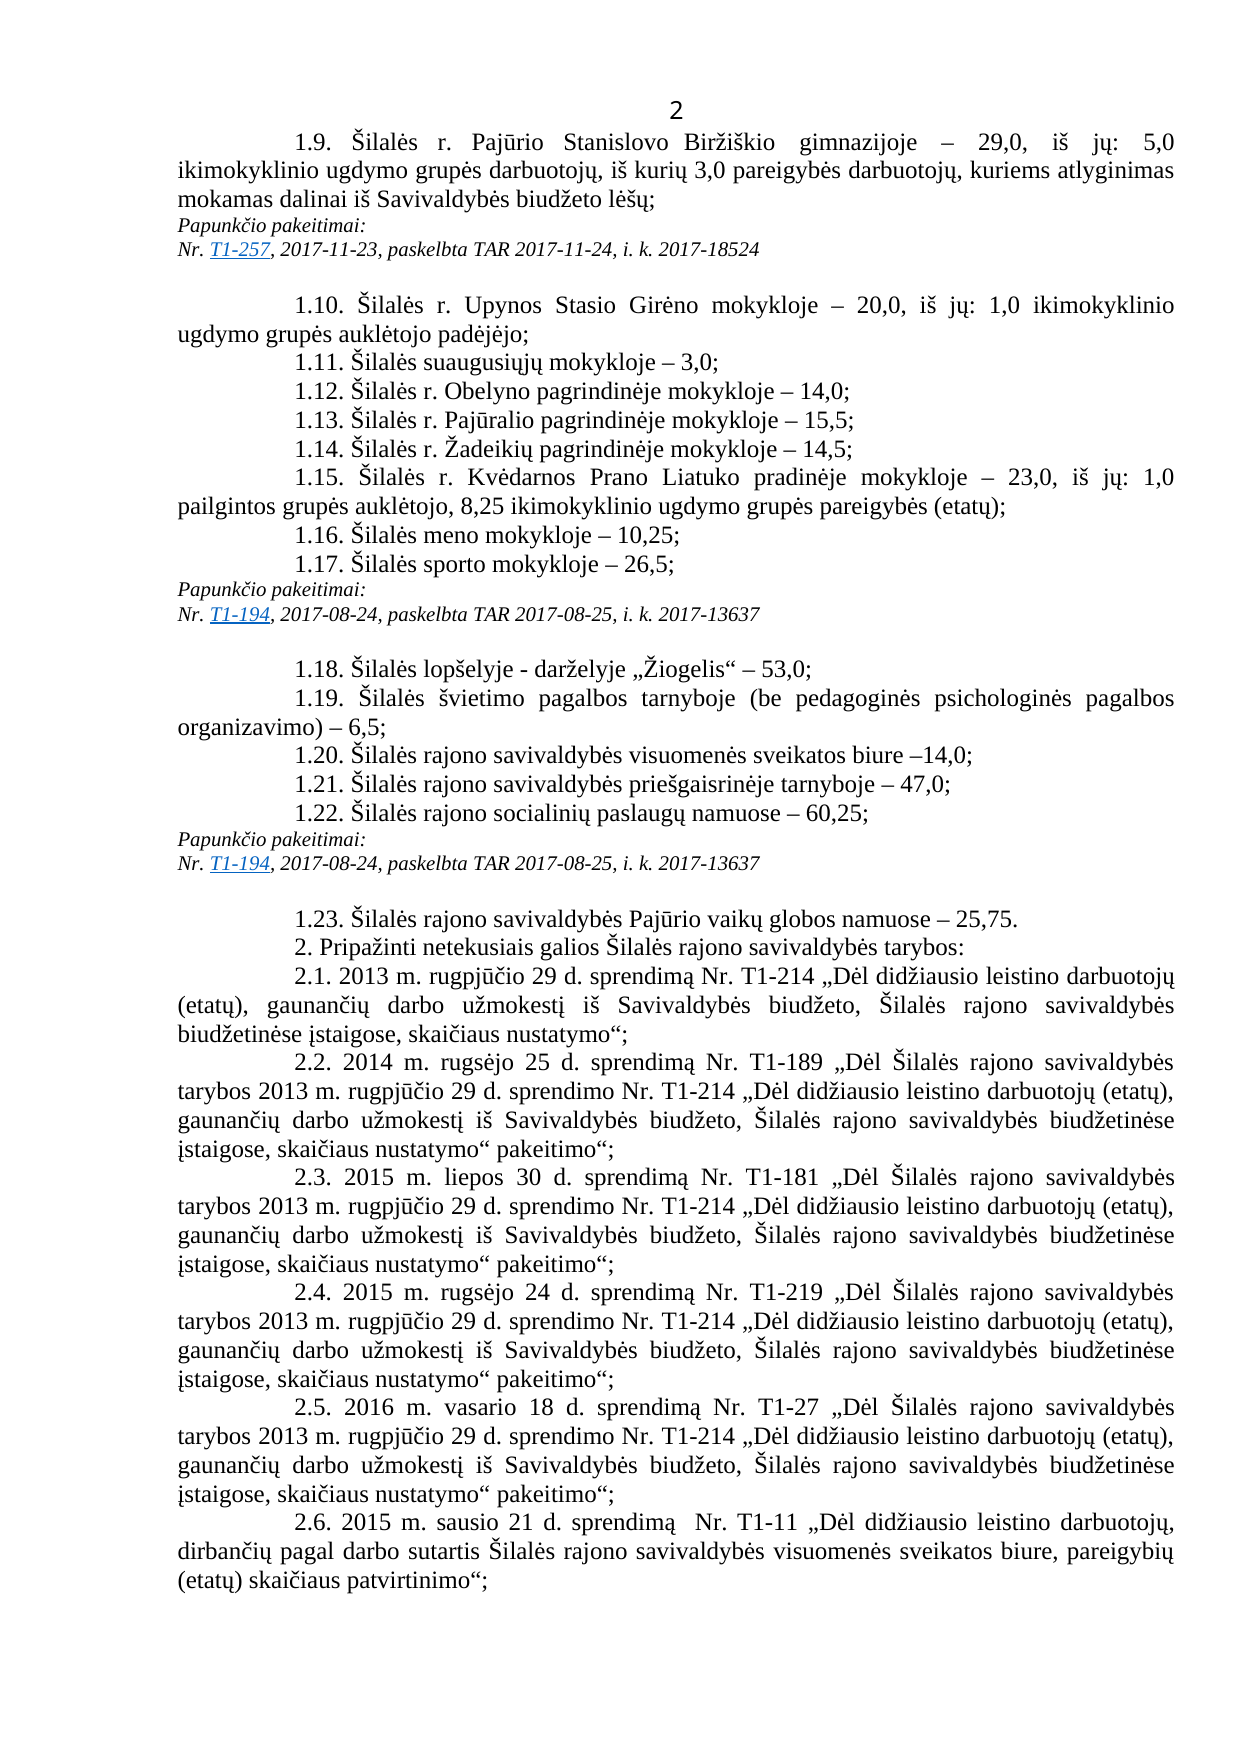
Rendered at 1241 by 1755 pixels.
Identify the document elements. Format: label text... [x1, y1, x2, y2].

text Nr. T1-257, 2017-11-23, paskelbta TAR 2017-11-24, i. k. 2017-18524 [177, 237, 1175, 261]
text 1.22. Šilalės rajono socialinių paslaugų namuose – 60,25; [177, 798, 1175, 827]
text 1.20. Šilalės rajono savivaldybės visuomenės sveikatos biure –14,0; [177, 741, 1175, 769]
text 1.9. Šilalės r. Pajūrio Stanislovo Biržiškio gimnazijoje – 29,0, iš jų: 5,0 ikimokyklinio ugdymo grupės darbuotojų, iš kurių 3,0 pareigybės darbuotojų, kuriems atlyginimas mokamas dalinai iš Savivaldybės biudžeto lėšų; [177, 127, 1175, 213]
text 2.5. 2016 m. vasario 18 d. sprendimą Nr. T1-27 „Dėl Šilalės rajono savivaldybės tarybos 2013 m. rugpjūčio 29 d. sprendimo Nr. T1-214 „Dėl didžiausio leistino darbuotojų (etatų), gaunančių darbo užmokestį iš Savivaldybės biudžeto, Šilalės rajono savivaldybės biudžetinėse įstaigose, skaičiaus nustatymo“ pakeitimo“; [177, 1392, 1175, 1507]
text 1.12. Šilalės r. Obelyno pagrindinėje mokykloje – 14,0; [177, 376, 1175, 405]
text 1.23. Šilalės rajono savivaldybės Pajūrio vaikų globos namuose – 25,75. [177, 904, 1175, 932]
text Nr. T1-194, 2017-08-24, paskelbta TAR 2017-08-25, i. k. 2017-13637 [177, 851, 1175, 875]
text 1.15. Šilalės r. Kvėdarnos Prano Liatuko pradinėje mokykloje – 23,0, iš jų: 1,0 pailgintos grupės auklėtojo, 8,25 ikimokyklinio ugdymo grupės pareigybės (etatų); [177, 462, 1175, 520]
text 2.4. 2015 m. rugsėjo 24 d. sprendimą Nr. T1-219 „Dėl Šilalės rajono savivaldybės tarybos 2013 m. rugpjūčio 29 d. sprendimo Nr. T1-214 „Dėl didžiausio leistino darbuotojų (etatų), gaunančių darbo užmokestį iš Savivaldybės biudžeto, Šilalės rajono savivaldybės biudžetinėse įstaigose, skaičiaus nustatymo“ pakeitimo“; [177, 1277, 1175, 1392]
text 1.13. Šilalės r. Pajūralio pagrindinėje mokykloje – 15,5; [177, 405, 1175, 434]
text 1.17. Šilalės sporto mokykloje – 26,5; [177, 549, 1175, 577]
text Papunkčio pakeitimai: [177, 577, 1175, 601]
text Papunkčio pakeitimai: [177, 827, 1175, 851]
text 1.11. Šilalės suaugusiųjų mokykloje – 3,0; [177, 347, 1175, 376]
text 2.6. 2015 m. sausio 21 d. sprendimą Nr. T1-11 „Dėl didžiausio leistino darbuotojų, dirbančių pagal darbo sutartis Šilalės rajono savivaldybės visuomenės sveikatos biure, pareigybių (etatų) skaičiaus patvirtinimo“; [177, 1507, 1175, 1594]
text 1.16. Šilalės meno mokykloje – 10,25; [177, 520, 1175, 549]
text 1.21. Šilalės rajono savivaldybės priešgaisrinėje tarnyboje – 47,0; [177, 769, 1175, 798]
text 1.18. Šilalės lopšelyje - darželyje „Žiogelis“ – 53,0; [177, 654, 1175, 683]
text 1.14. Šilalės r. Žadeikių pagrindinėje mokykloje – 14,5; [177, 434, 1175, 462]
text 2. Pripažinti netekusiais galios Šilalės rajono savivaldybės tarybos: [177, 932, 1175, 961]
text 1.19. Šilalės švietimo pagalbos tarnyboje (be pedagoginės psichologinės pagalbos organizavimo) – 6,5; [177, 683, 1175, 741]
text 2.2. 2014 m. rugsėjo 25 d. sprendimą Nr. T1-189 „Dėl Šilalės rajono savivaldybės tarybos 2013 m. rugpjūčio 29 d. sprendimo Nr. T1-214 „Dėl didžiausio leistino darbuotojų (etatų), gaunančių darbo užmokestį iš Savivaldybės biudžeto, Šilalės rajono savivaldybės biudžetinėse įstaigose, skaičiaus nustatymo“ pakeitimo“; [177, 1047, 1175, 1162]
text Papunkčio pakeitimai: [177, 213, 1175, 237]
text 2.1. 2013 m. rugpjūčio 29 d. sprendimą Nr. T1-214 „Dėl didžiausio leistino darbuotojų (etatų), gaunančių darbo užmokestį iš Savivaldybės biudžeto, Šilalės rajono savivaldybės biudžetinėse įstaigose, skaičiaus nustatymo“; [177, 961, 1175, 1047]
text Nr. T1-194, 2017-08-24, paskelbta TAR 2017-08-25, i. k. 2017-13637 [177, 601, 1175, 626]
text 2.3. 2015 m. liepos 30 d. sprendimą Nr. T1-181 „Dėl Šilalės rajono savivaldybės tarybos 2013 m. rugpjūčio 29 d. sprendimo Nr. T1-214 „Dėl didžiausio leistino darbuotojų (etatų), gaunančių darbo užmokestį iš Savivaldybės biudžeto, Šilalės rajono savivaldybės biudžetinėse įstaigose, skaičiaus nustatymo“ pakeitimo“; [177, 1162, 1175, 1277]
text 1.10. Šilalės r. Upynos Stasio Girėno mokykloje – 20,0, iš jų: 1,0 ikimokyklinio ugdymo grupės auklėtojo padėjėjo; [177, 290, 1175, 347]
